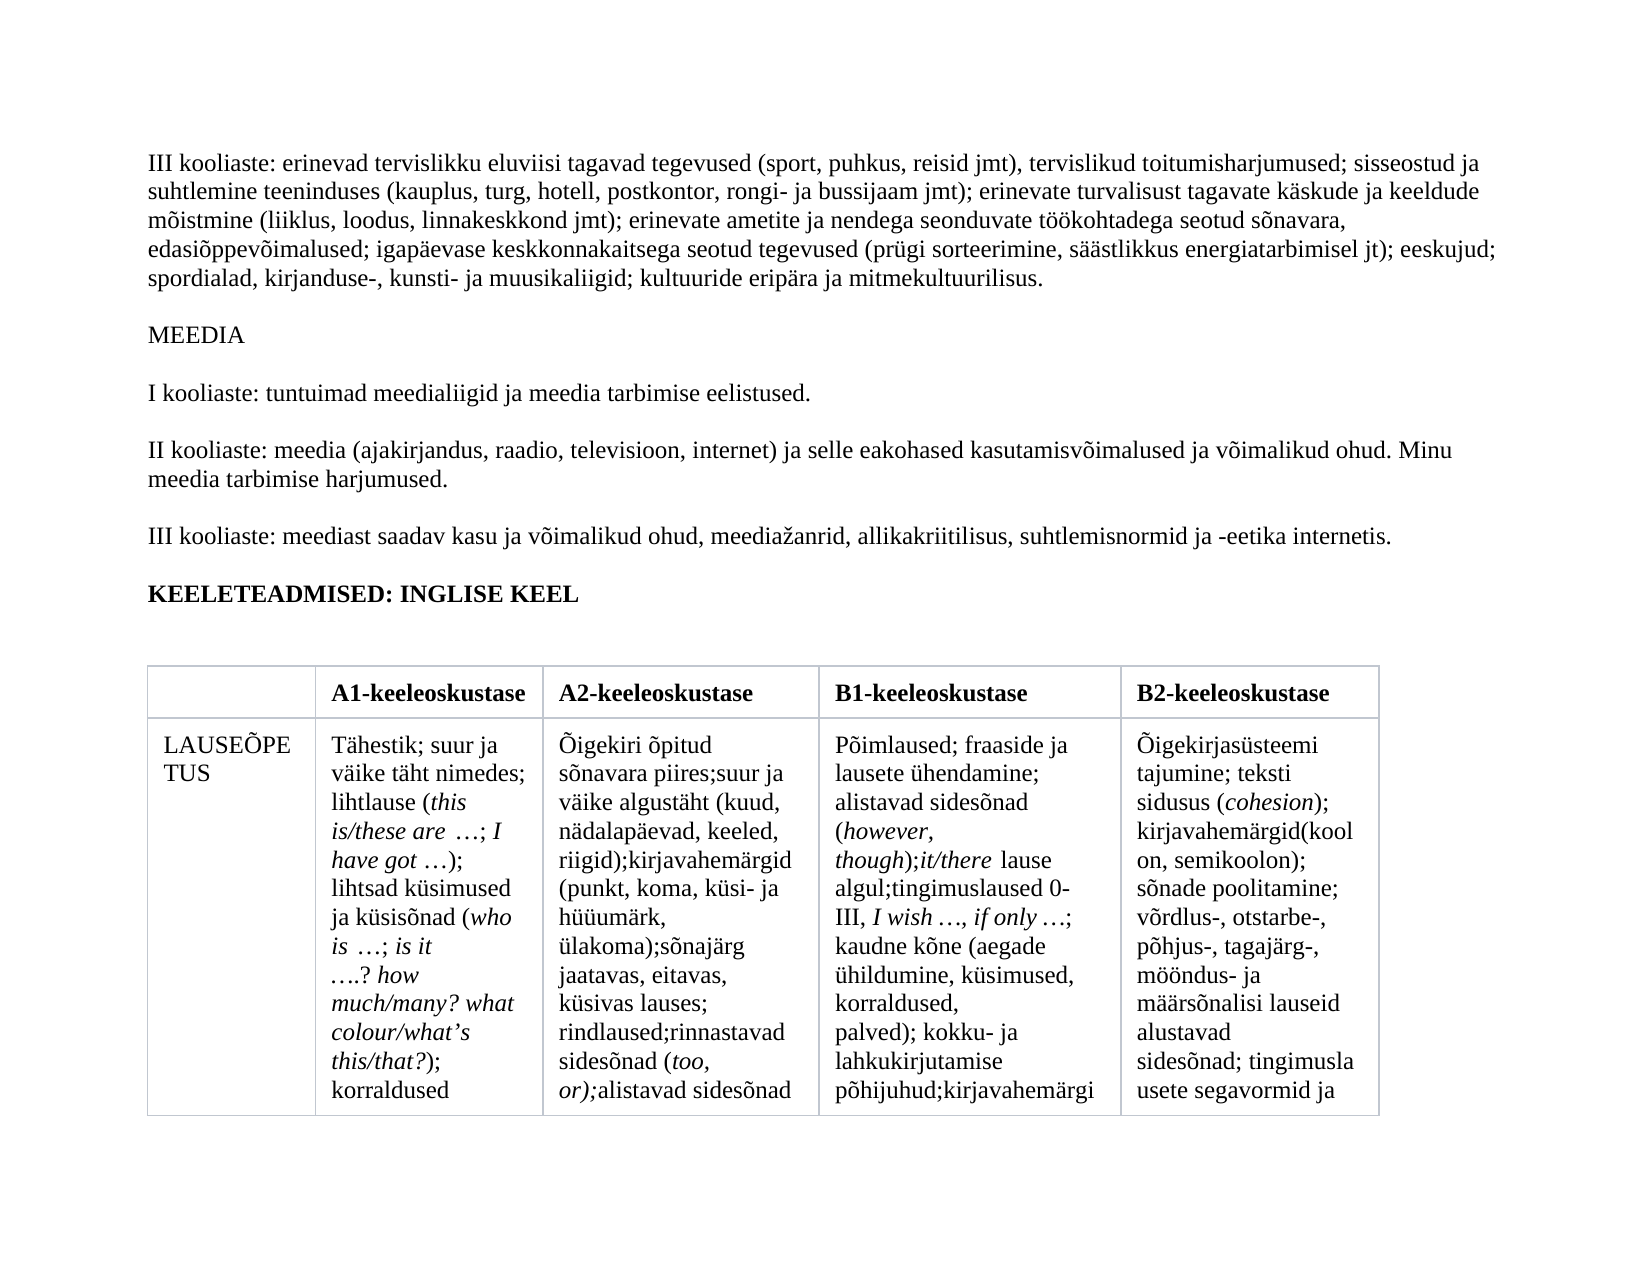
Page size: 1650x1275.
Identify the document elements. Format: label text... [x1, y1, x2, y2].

table_header A1-keeleoskustase [316, 667, 542, 717]
table_cell Tähestik; suur ja väike täht nimedes; lihtlause (this is/these are …; I have got …); lihtsad küsimused ja küsisõnad (who is …; is it ….? how much/many? what colour/what’s this/that?); korraldused [316, 719, 542, 1114]
table_header B1-keeleoskustase [820, 667, 1120, 717]
text KEELETEADMISED: INGLISE KEEL [148, 579, 1502, 608]
text III kooliaste: erinevad tervislikku eluviisi tagavad tegevused (sport, puhkus, reisid jmt), tervislikud toitumisharjumused; sisseostud ja suhtlemine teeninduses (kauplus, turg, hotell, postkontor, rongi- ja bussijaam jmt); erinevate turvalisust tagavate käskude ja keeldude mõistmine (liiklus, loodus, linnakeskkond jmt); erinevate ametite ja nendega seonduvate töökohtadega seotud sõnavara, edasiõppevõimalused; igapäevase keskkonnakaitsega seotud tegevused (prügi sorteerimine, säästlikkus energiatarbimisel jt); eeskujud; spordialad, kirjanduse-, kunsti- ja muusikaliigid; kultuuride eripära ja mitmekultuurilisus. [148, 148, 1502, 291]
table_cell LAUSEÕPETUS [148, 719, 315, 1114]
text I kooliaste: tuntuimad meedialiigid ja meedia tarbimise eelistused. [148, 378, 1502, 406]
table_cell Põimlaused; fraaside ja lausete ühendamine; alistavad sidesõnad (however, though);it/there lause algul;tingimuslaused 0-III, I wish …, if only …; kaudne kõne (aegade ühildumine, küsimused, korraldused, palved); kokku- ja lahkukirjutamise põhijuhud;kirjavahemärgi [820, 719, 1120, 1114]
table_header B2-keeleoskustase [1122, 667, 1378, 717]
table_cell Õigekiri õpitud sõnavara piires;suur ja väike algustäht (kuud, nädalapäevad, keeled, riigid);kirjavahemärgid (punkt, koma, küsi- ja hüüumärk, ülakoma);sõnajärg jaatavas, eitavas, küsivas lauses; rindlaused;rinnastavad sidesõnad (too, or);alistavad sidesõnad [544, 719, 818, 1114]
table_header [148, 667, 315, 717]
table_cell Õigekirjasüsteemi tajumine; teksti sidusus (cohesion); kirjavahemärgid(koolon, semikoolon); sõnade poolitamine; võrdlus‐, otstarbe‐, põhjus‐, tagajärg‐, mööndus‐ ja määrsõnalisi lauseid alustavad sidesõnad; tingimuslausete segavormid ja [1122, 719, 1378, 1114]
text II kooliaste: meedia (ajakirjandus, raadio, televisioon, internet) ja selle eakohased kasutamisvõimalused ja võimalikud ohud. Minu meedia tarbimise harjumused. [148, 435, 1502, 493]
text MEEDIA [148, 320, 1502, 349]
text III kooliaste: meediast saadav kasu ja võimalikud ohud, meediažanrid, allikakriitilisus, suhtlemisnormid ja -eetika internetis. [148, 521, 1502, 550]
table_header A2-keeleoskustase [544, 667, 818, 717]
